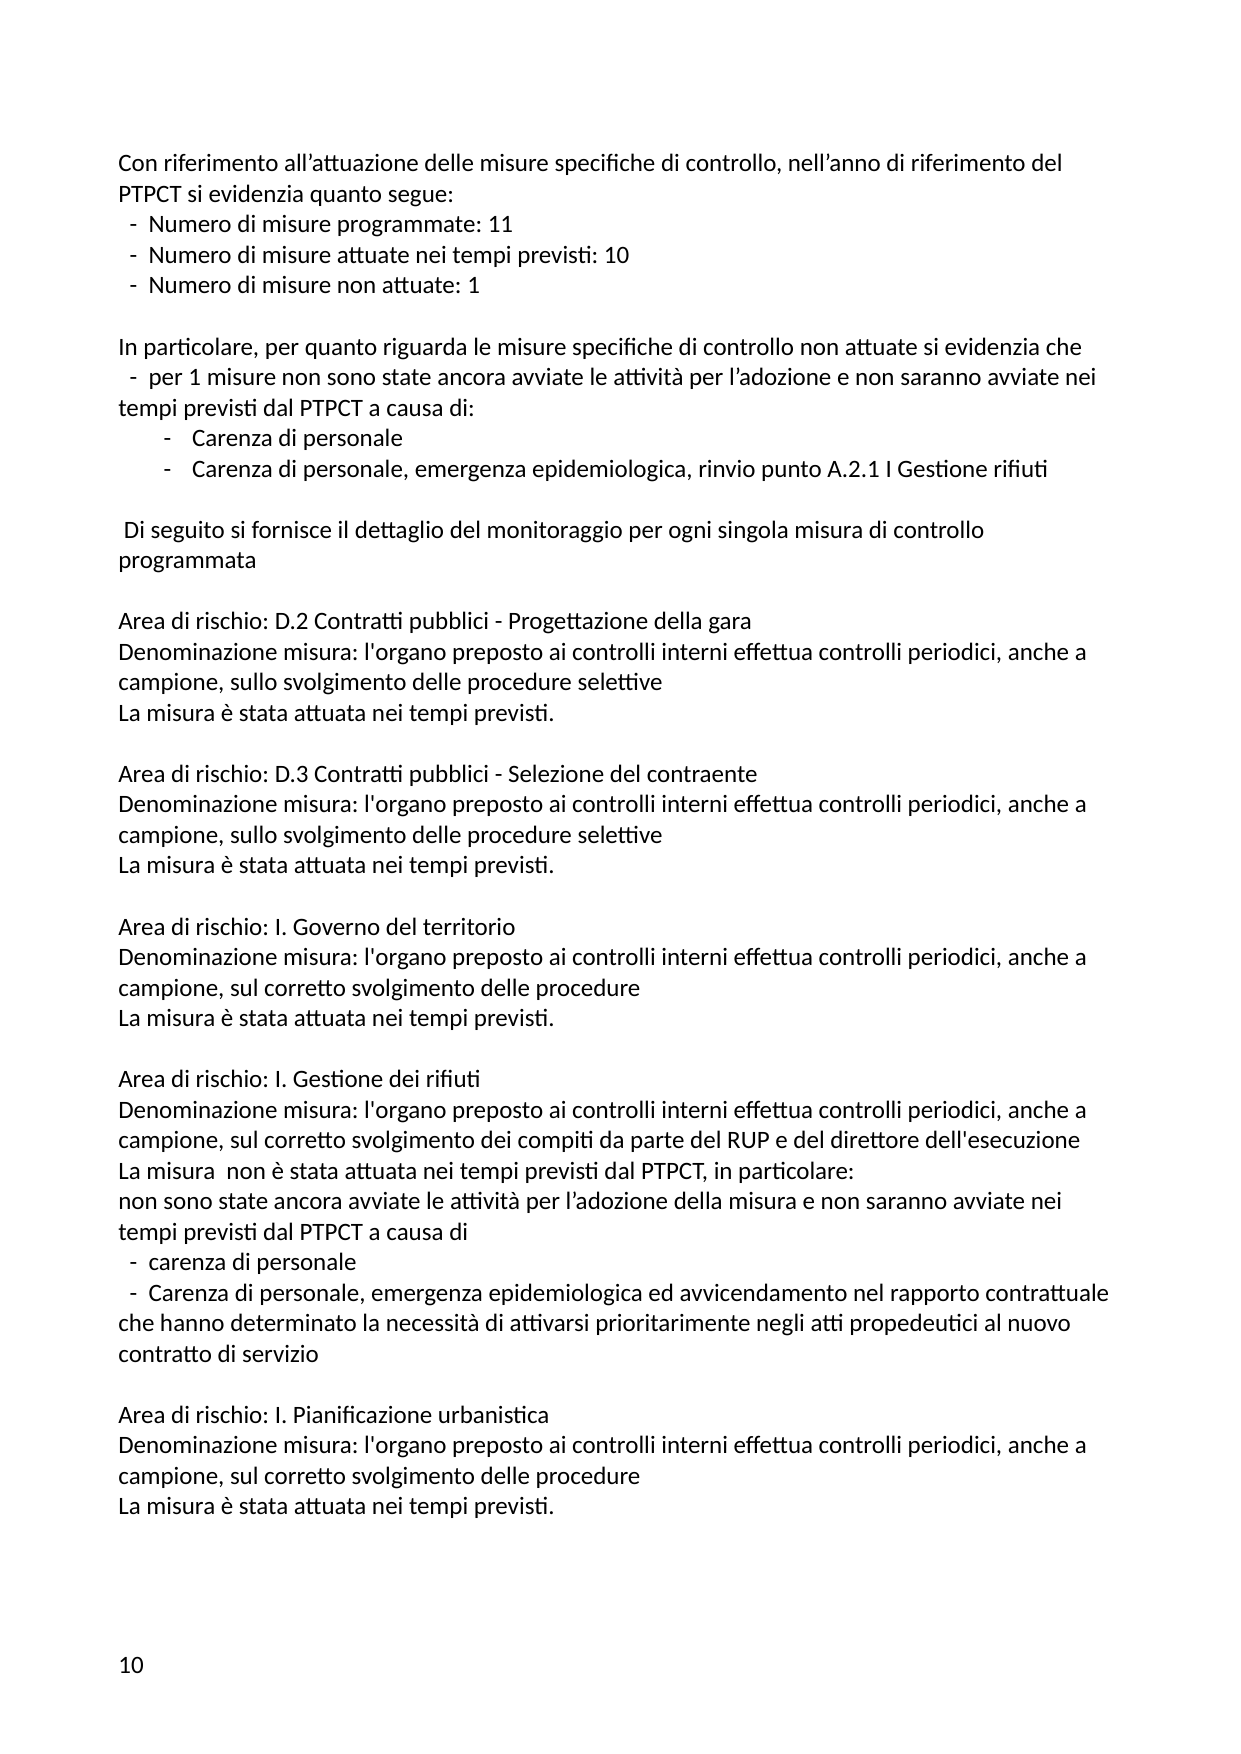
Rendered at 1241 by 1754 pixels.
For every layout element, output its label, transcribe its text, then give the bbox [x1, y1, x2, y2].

text Con riferimento all’attuazione delle misure specifiche di controllo, nell’anno di riferimento del PTPCT si evidenzia quanto segue: - Numero di misure programmate: 11 - Numero di misure attuate nei tempi previsti: 10 - Numero di misure non attuate: 1 In particolare, per quanto riguarda le misure specifiche di controllo non attuate si evidenzia che - per 1 misure non sono state ancora avviate le attività per l’adozione e non saranno avviate nei tempi previsti dal PTPCT a causa di: - Carenza di personale - Carenza di personale, emergenza epidemiologica, rinvio punto A.2.1 I Gestione rifiuti Di seguito si fornisce il dettaglio del monitoraggio per ogni singola misura di controllo programmata Area di rischio: D.2 Contratti pubblici - Progettazione della gara Denominazione misura: l'organo preposto ai controlli interni effettua controlli periodici, anche a campione, sullo svolgimento delle procedure selettive La misura è stata attuata nei tempi previsti. Area di rischio: D.3 Contratti pubblici - Selezione del contraente Denominazione misura: l'organo preposto ai controlli interni effettua controlli periodici, anche a campione, sullo svolgimento delle procedure selettive La misura è stata attuata nei tempi previsti. Area di rischio: I. Governo del territorio Denominazione misura: l'organo preposto ai controlli interni effettua controlli periodici, anche a campione, sul corretto svolgimento delle procedure La misura è stata attuata nei tempi previsti. Area di rischio: I. Gestione dei rifiuti Denominazione misura: l'organo preposto ai controlli interni effettua controlli periodici, anche a campione, sul corretto svolgimento dei compiti da parte del RUP e del direttore dell'esecuzione La misura non è stata attuata nei tempi previsti dal PTPCT, in particolare: non sono state ancora avviate le attività per l’adozione della misura e non saranno avviate nei tempi previsti dal PTPCT a causa di - carenza di personale - Carenza di personale, emergenza epidemiologica ed avvicendamento nel rapporto contrattuale che hanno determinato la necessità di attivarsi prioritarimente negli atti propedeutici al nuovo contratto di servizio Area di rischio: I. Pianificazione urbanistica Denominazione misura: l'organo preposto ai controlli interni effettua controlli periodici, anche a campione, sul corretto svolgimento delle procedure La misura è stata attuata nei tempi previsti. [118, 148, 1122, 1521]
